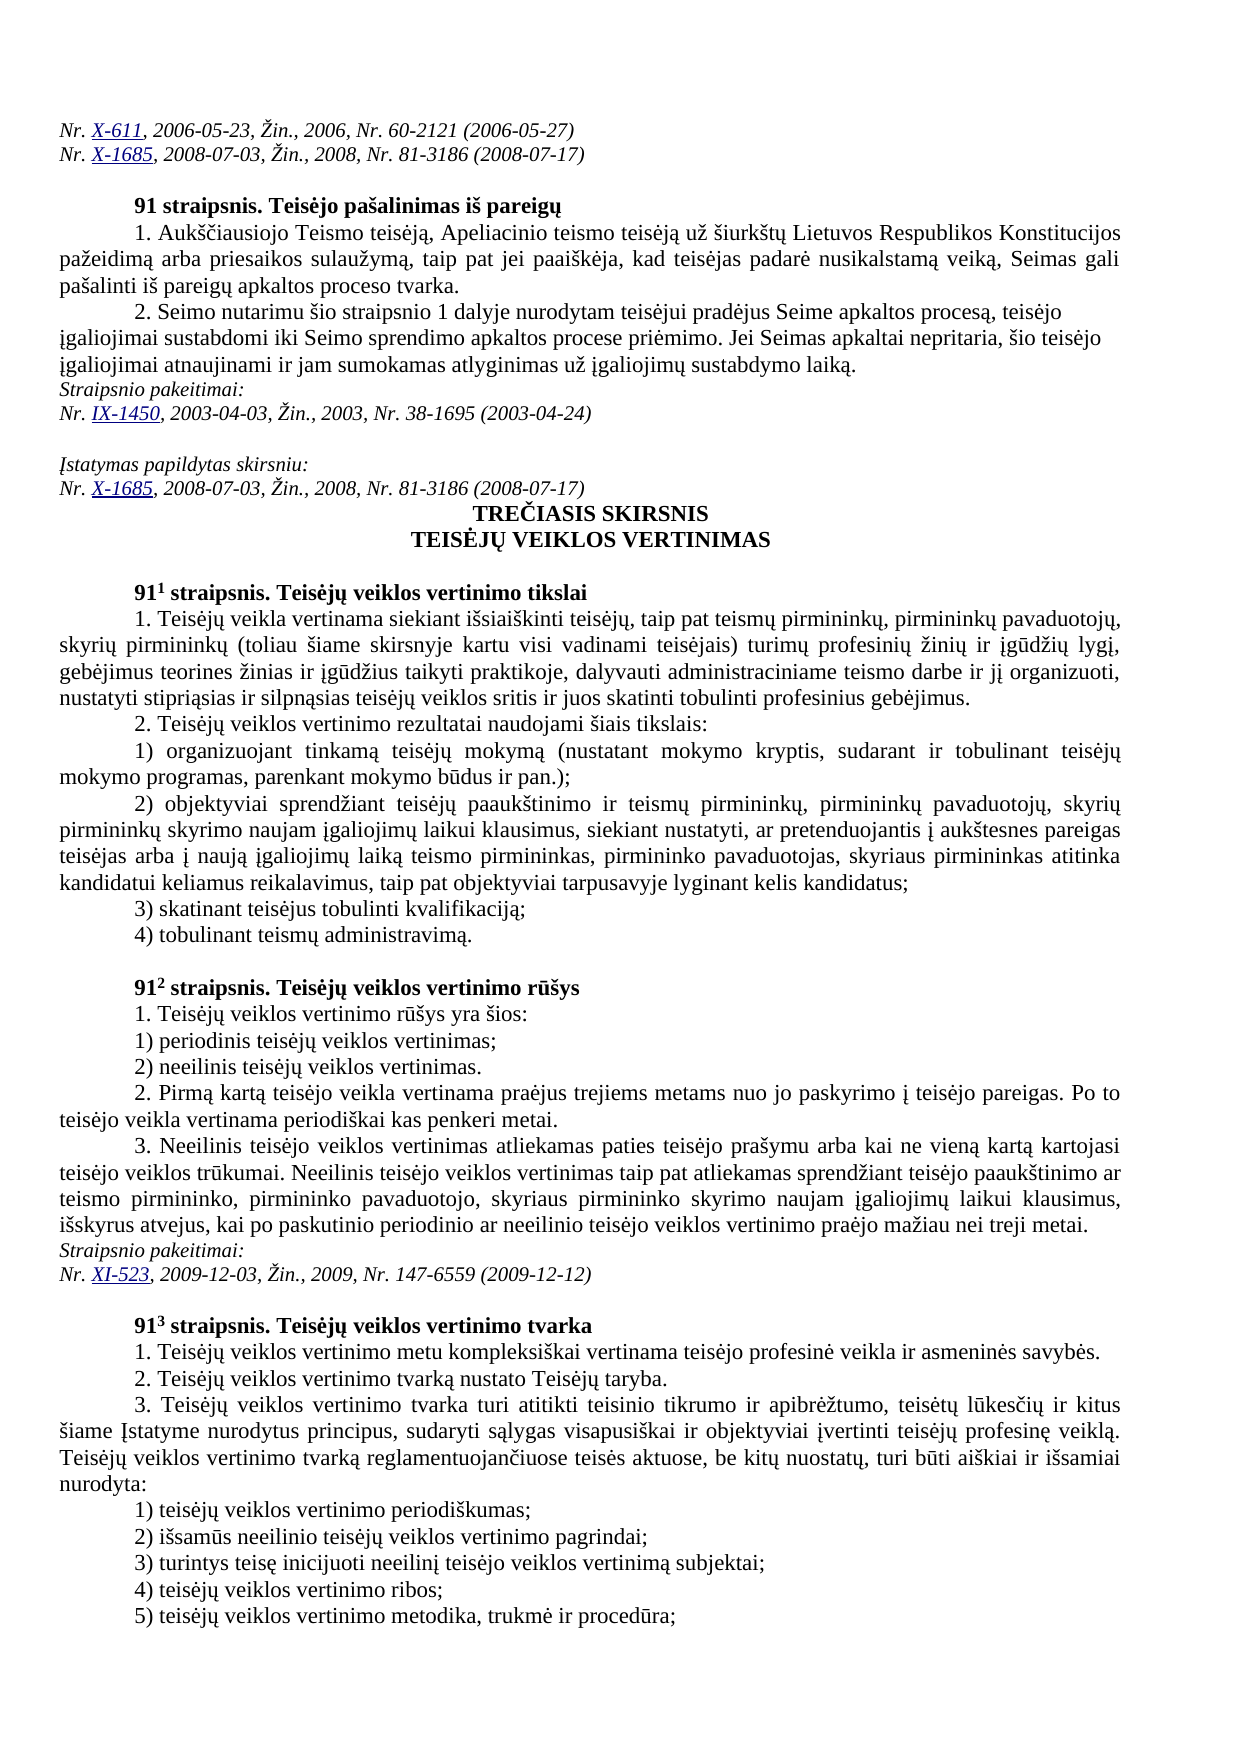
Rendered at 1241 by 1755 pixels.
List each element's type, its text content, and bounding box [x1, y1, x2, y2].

text 3. Teisėjų veiklos vertinimo tvarka turi atitikti teisinio tikrumo ir apibrėžtumo, teisėtų lūkesčių ir kitus šiame Įstatyme nurodytus principus, sudaryti sąlygas visapusiškai ir objektyviai įvertinti teisėjų profesinę veiklą. Teisėjų veiklos vertinimo tvarką reglamentuojančiuose teisės aktuose, be kitų nuostatų, turi būti aiškiai ir išsamiai nurodyta: [59, 1391, 1122, 1497]
text 3) skatinant teisėjus tobulinti kvalifikaciją; [59, 895, 1122, 921]
text 2. Pirmą kartą teisėjo veikla vertinama praėjus trejiems metams nuo jo paskyrimo į teisėjo pareigas. Po to teisėjo veikla vertinama periodiškai kas penkeri metai. [59, 1079, 1122, 1132]
text 1) organizuojant tinkamą teisėjų mokymą (nustatant mokymo kryptis, sudarant ir tobulinant teisėjų mokymo programas, parenkant mokymo būdus ir pan.); [59, 737, 1122, 789]
text Nr. XI-523, 2009-12-03, Žin., 2009, Nr. 147-6559 (2009-12-12) [59, 1262, 1122, 1286]
text 3. Neeilinis teisėjo veiklos vertinimas atliekamas paties teisėjo prašymu arba kai ne vieną kartą kartojasi teisėjo veiklos trūkumai. Neeilinis teisėjo veiklos vertinimas taip pat atliekamas sprendžiant teisėjo paaukštinimo ar teismo pirmininko, pirmininko pavaduotojo, skyriaus pirmininko skyrimo naujam įgaliojimų laikui klausimus, išskyrus atvejus, kai po paskutinio periodinio ar neeilinio teisėjo veiklos vertinimo praėjo mažiau nei treji metai. [59, 1132, 1122, 1238]
text 1. Teisėjų veiklos vertinimo rūšys yra šios: [59, 1000, 1122, 1027]
text 4) teisėjų veiklos vertinimo ribos; [59, 1576, 1122, 1602]
text 911 straipsnis. Teisėjų veiklos vertinimo tikslai [59, 579, 1122, 605]
text Straipsnio pakeitimai: [59, 1238, 1122, 1262]
text Nr. X-1685, 2008-07-03, Žin., 2008, Nr. 81-3186 (2008-07-17) [59, 142, 1122, 166]
text 3) turintys teisę inicijuoti neeilinį teisėjo veiklos vertinimą subjektai; [59, 1549, 1122, 1576]
text 912 straipsnis. Teisėjų veiklos vertinimo rūšys [59, 974, 1122, 1000]
text 2. Teisėjų veiklos vertinimo tvarką nustato Teisėjų taryba. [59, 1365, 1122, 1391]
text 1. Teisėjų veikla vertinama siekiant išsiaiškinti teisėjų, taip pat teismų pirmininkų, pirmininkų pavaduotojų, skyrių pirmininkų (toliau šiame skirsnyje kartu visi vadinami teisėjais) turimų profesinių žinių ir įgūdžių lygį, gebėjimus teorines žinias ir įgūdžius taikyti praktikoje, dalyvauti administraciniame teismo darbe ir jį organizuoti, nustatyti stipriąsias ir silpnąsias teisėjų veiklos sritis ir juos skatinti tobulinti profesinius gebėjimus. [59, 605, 1122, 711]
text 913 straipsnis. Teisėjų veiklos vertinimo tvarka [59, 1312, 1122, 1338]
text 1) periodinis teisėjų veiklos vertinimas; [59, 1027, 1122, 1053]
text Nr. X-1685, 2008-07-03, Žin., 2008, Nr. 81-3186 (2008-07-17) [59, 476, 1122, 500]
text Nr. IX-1450, 2003-04-03, Žin., 2003, Nr. 38-1695 (2003-04-24) [59, 401, 1122, 425]
text 2. Seimo nutarimu šio straipsnio 1 dalyje nurodytam teisėjui pradėjus Seime apkaltos procesą, teisėjo įgaliojimai sustabdomi iki Seimo sprendimo apkaltos procese priėmimo. Jei Seimas apkaltai nepritaria, šio teisėjo įgaliojimai atnaujinami ir jam sumokamas atlyginimas už įgaliojimų sustabdymo laiką. [59, 298, 1122, 377]
text 91 straipsnis. Teisėjo pašalinimas iš pareigų [59, 193, 1122, 219]
text Straipsnio pakeitimai: [59, 377, 1122, 401]
text 1. Teisėjų veiklos vertinimo metu kompleksiškai vertinama teisėjo profesinė veikla ir asmeninės savybės. [59, 1338, 1122, 1365]
text 2) neeilinis teisėjų veiklos vertinimas. [59, 1053, 1122, 1079]
text 5) teisėjų veiklos vertinimo metodika, trukmė ir procedūra; [59, 1602, 1122, 1628]
text 2) objektyviai sprendžiant teisėjų paaukštinimo ir teismų pirmininkų, pirmininkų pavaduotojų, skyrių pirmininkų skyrimo naujam įgaliojimų laikui klausimus, siekiant nustatyti, ar pretenduojantis į aukštesnes pareigas teisėjas arba į naują įgaliojimų laiką teismo pirmininkas, pirmininko pavaduotojas, skyriaus pirmininkas atitinka kandidatui keliamus reikalavimus, taip pat objektyviai tarpusavyje lyginant kelis kandidatus; [59, 789, 1122, 895]
text Nr. X-611, 2006-05-23, Žin., 2006, Nr. 60-2121 (2006-05-27) [59, 118, 1122, 142]
text Įstatymas papildytas skirsniu: [59, 452, 1122, 476]
text 4) tobulinant teismų administravimą. [59, 921, 1122, 948]
text 1. Aukščiausiojo Teismo teisėją, Apeliacinio teismo teisėją už šiurkštų Lietuvos Respublikos Konstitucijos pažeidimą arba priesaikos sulaužymą, taip pat jei paaiškėja, kad teisėjas padarė nusikalstamą veiką, Seimas gali pašalinti iš pareigų apkaltos proceso tvarka. [59, 219, 1122, 298]
text 2. Teisėjų veiklos vertinimo rezultatai naudojami šiais tikslais: [59, 711, 1122, 737]
text 2) išsamūs neeilinio teisėjų veiklos vertinimo pagrindai; [59, 1523, 1122, 1549]
text 1) teisėjų veiklos vertinimo periodiškumas; [59, 1497, 1122, 1523]
text TEISĖJŲ VEIKLOS VERTINIMAS [59, 526, 1122, 552]
text TREČIASIS SKIRSNIS [59, 500, 1122, 526]
